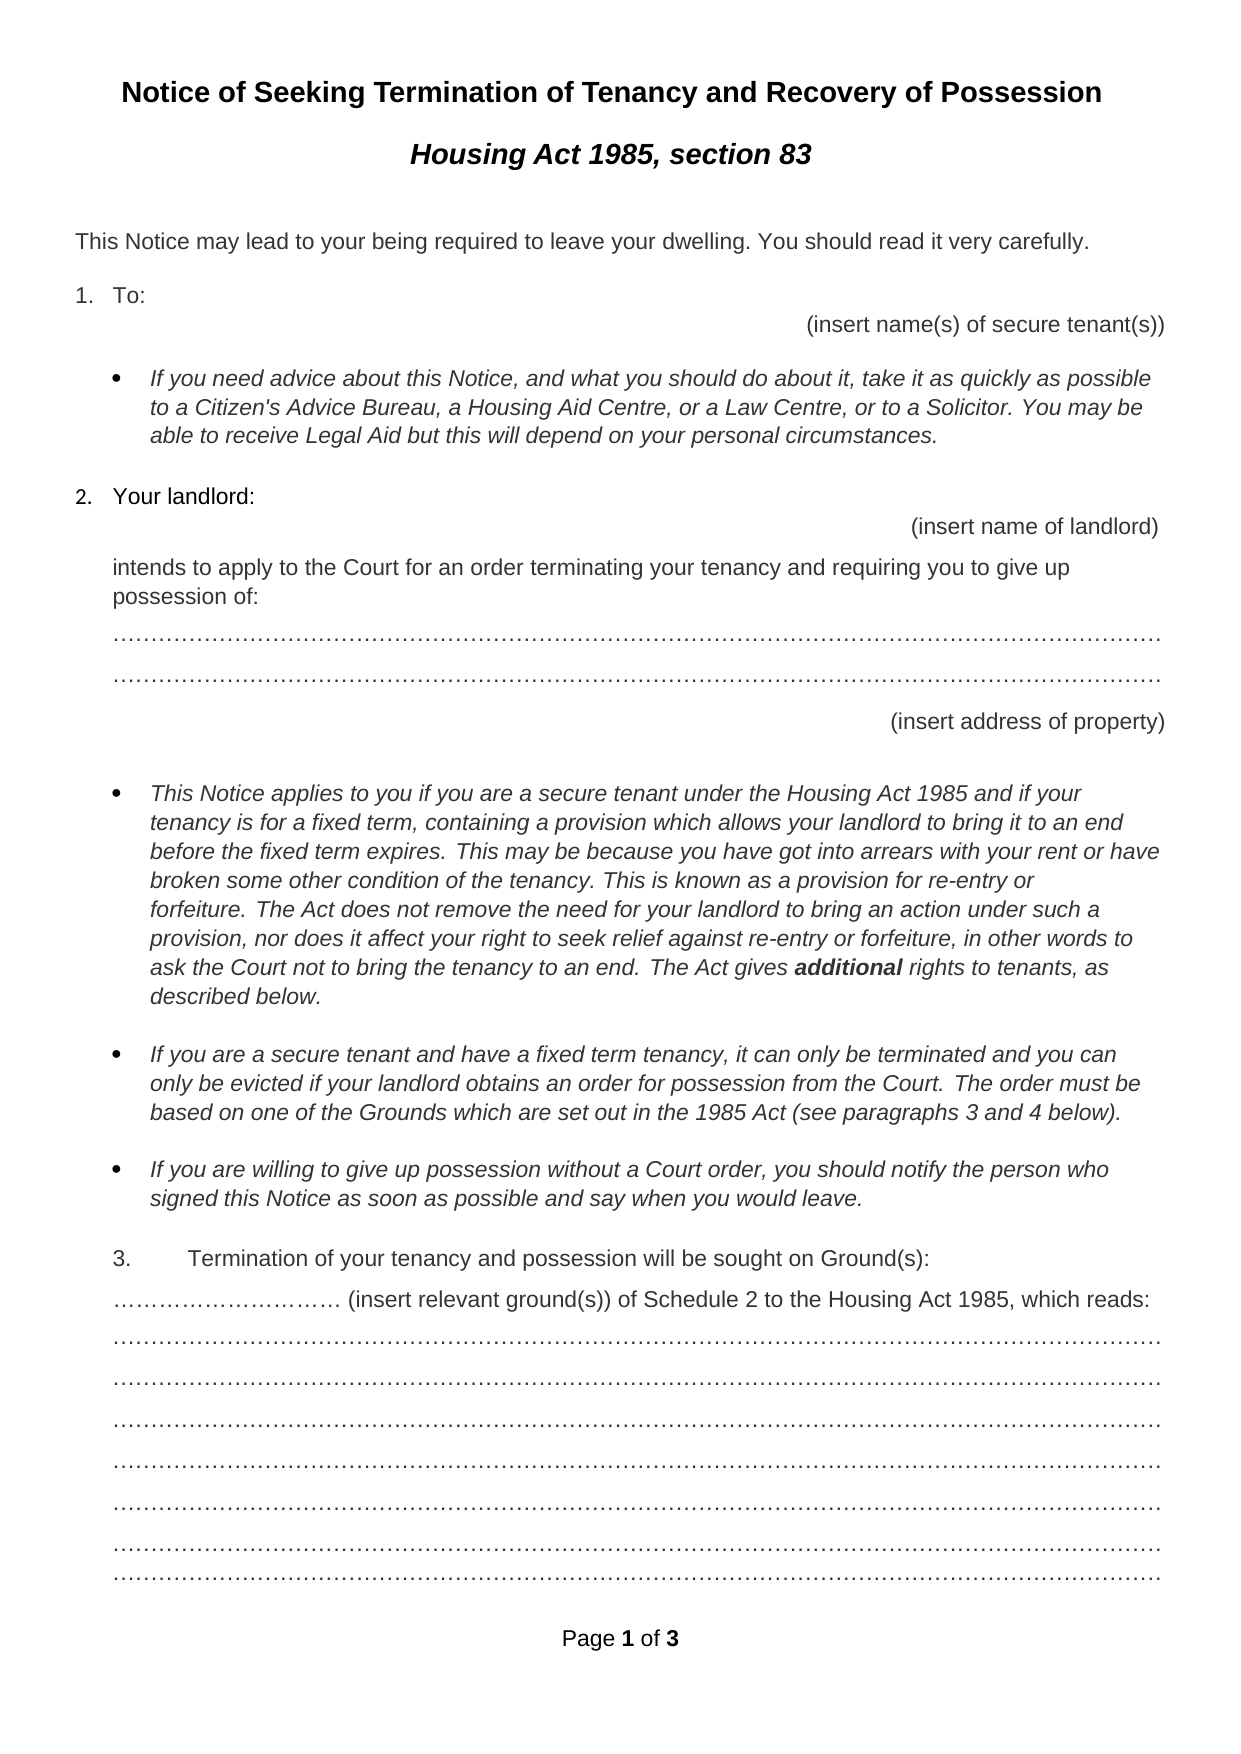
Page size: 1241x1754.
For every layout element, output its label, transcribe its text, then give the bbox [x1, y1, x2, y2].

text ………………………… (insert relevant ground(s)) of Schedule 2 to the Housing Act 1985, which reads: [112, 1286, 1165, 1313]
list Your landlord: [75, 482, 1165, 510]
list If you are a secure tenant and have a fixed term tenancy, it can only be terminated and you can only be evicted if your landlord obtains an order for possession from the Court. The order must be based on one of the Grounds which are set out in the 1985 Act (see paragraphs 3 and 4 below). [112, 1041, 1165, 1125]
list This Notice applies to you if you are a secure tenant under the Housing Act 1985 and if your tenancy is for a fixed term, containing a provision which allows your landlord to bring it to an end before the fixed term expires. This may be because you have got into arrears with your rent or have broken some other condition of the tenancy. This is known as a provision for re-entry or forfeiture. The Act does not remove the need for your landlord to bring an action under such a provision, nor does it affect your right to seek relief against re-entry or forfeiture, in other words to ask the Court not to bring the tenancy to an end. The Act gives additional rights to tenants, as described below. [112, 780, 1165, 1009]
subtitle Housing Act 1985, section 83 [75, 137, 1149, 170]
text This Notice may lead to your being required to leave your dwelling. You should read it very carefully. [75, 199, 1165, 254]
subtitle Notice of Seeking Termination of Tenancy and Recovery of Possession [75, 75, 1149, 108]
list If you are willing to give up possession without a Court order, you should notify the person who signed this Notice as soon as possible and say when you would leave. [112, 1156, 1165, 1212]
text intends to apply to the Court for an order terminating your tenancy and requiring you to give up possession of: [112, 554, 1165, 610]
text (insert name of landlord) [112, 513, 1165, 539]
list If you need advice about this Notice, and what you should do about it, take it as quickly as possible to a Citizen's Advice Bureau, a Housing Aid Centre, or a Law Centre, or to a Solicitor. You may be able to receive Legal Aid but this will depend on your personal circumstances. [112, 364, 1165, 449]
list To: [75, 282, 1165, 308]
text (insert name(s) of secure tenant(s)) [112, 311, 1165, 337]
text (insert address of property) [112, 708, 1165, 734]
list Termination of your tenancy and possession will be sought on Ground(s): [112, 1245, 1165, 1271]
